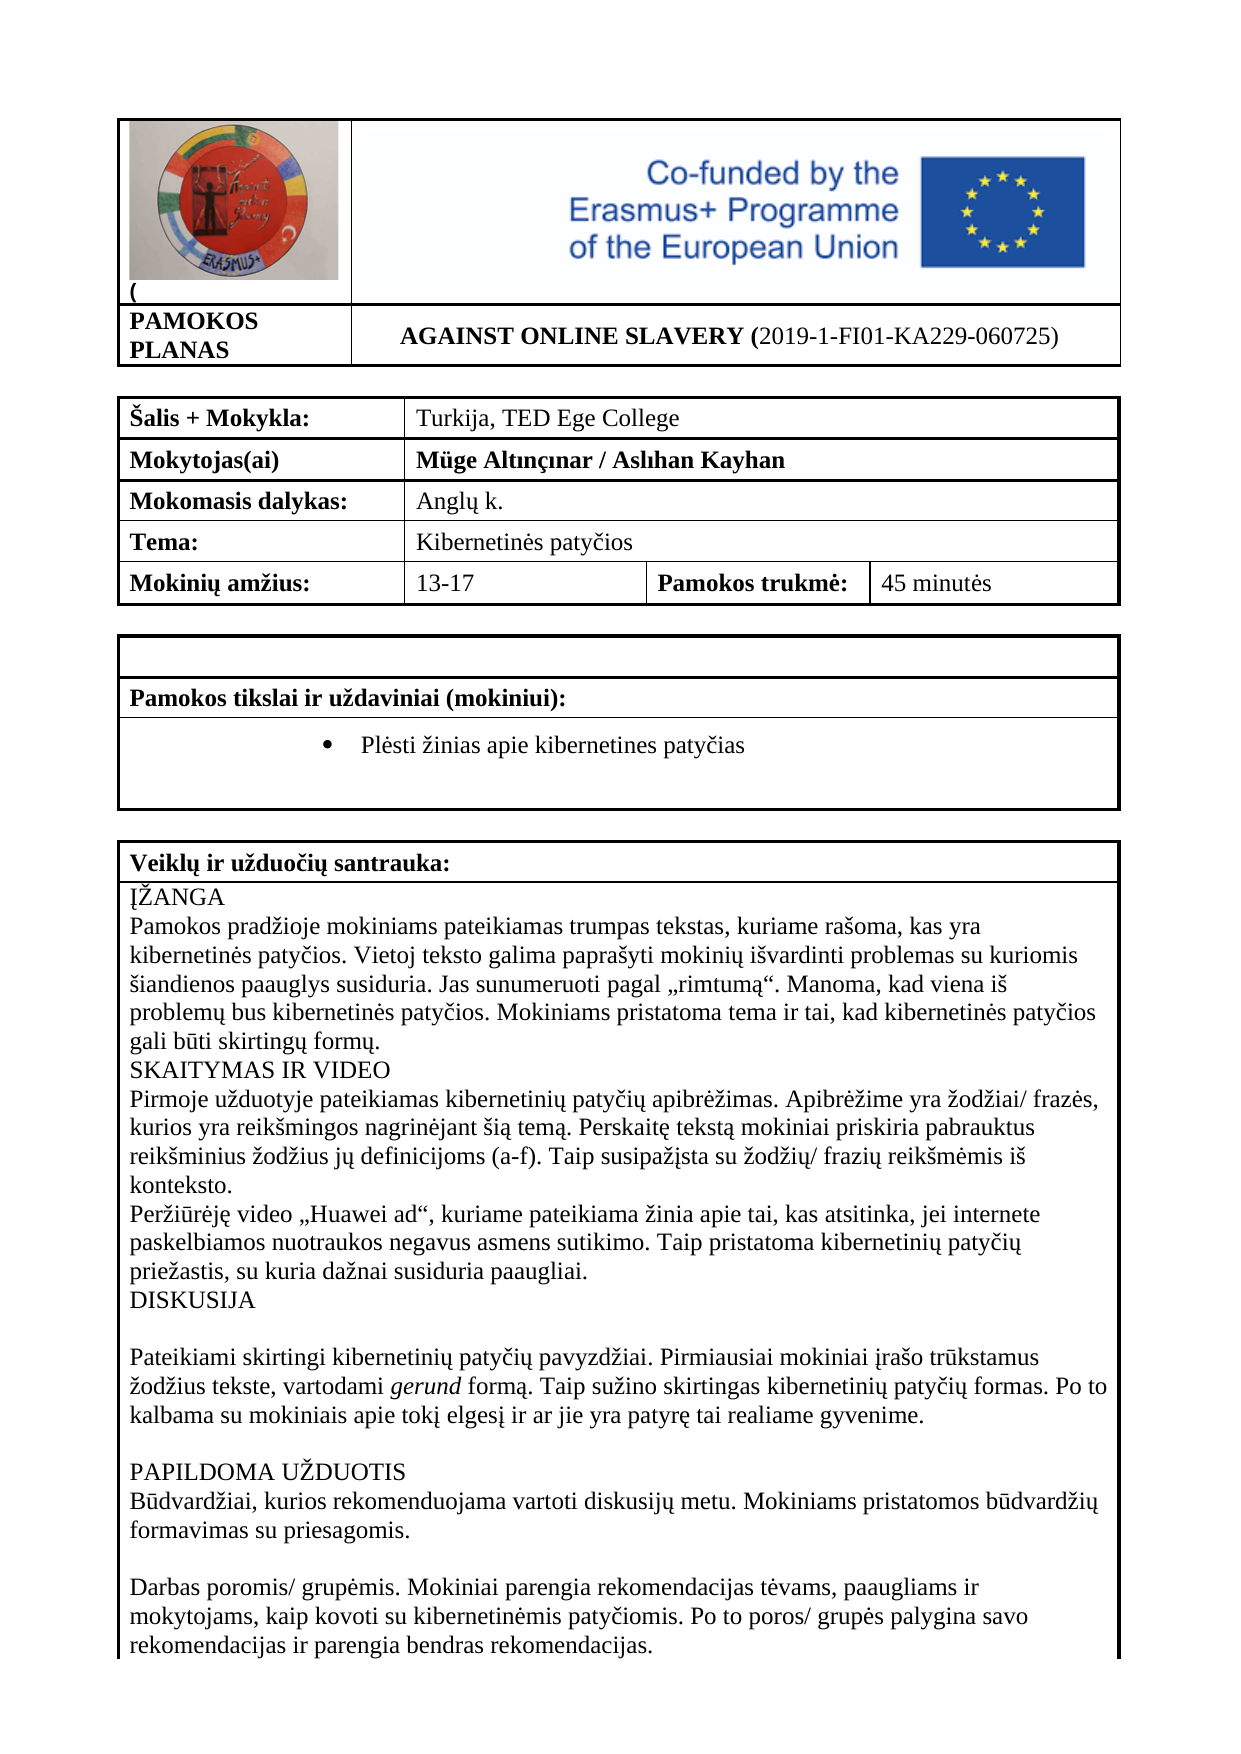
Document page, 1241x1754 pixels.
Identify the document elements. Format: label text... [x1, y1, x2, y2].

table_cell Pamokos tikslai ir uždaviniai (mokiniui): [120, 679, 1117, 717]
table_cell Tema: [120, 521, 404, 561]
table_cell Mokinių amžius: [120, 562, 404, 602]
table_header Turkija, TED Ege College [405, 399, 1117, 437]
table_cell Kibernetinės patyčios [405, 521, 1117, 561]
table_cell Mokytojas(ai) [120, 440, 404, 478]
table_cell PAMOKOS PLANAS [120, 306, 351, 364]
table_cell 13-17 [405, 562, 646, 602]
table_cell ĮŽANGA Pamokos pradžioje mokiniams pateikiamas trumpas tekstas, kuriame rašoma, kas yra kibernetinės patyčios. Vietoj teksto galima paprašyti mokinių išvardinti problemas su kuriomis šiandienos paauglys susiduria. Jas sunumeruoti pagal „rimtumą“. Manoma, kad viena iš problemų bus kibernetinės patyčios. Mokiniams pristatoma tema ir tai, kad kibernetinės patyčios gali būti skirtingų formų. SKAITYMAS IR VIDEO Pirmoje užduotyje pateikiamas kibernetinių patyčių apibrėžimas. Apibrėžime yra žodžiai/ frazės, kurios yra reikšmingos nagrinėjant šią temą. Perskaitę tekstą mokiniai priskiria pabrauktus reikšminius žodžius jų definicijoms (a-f). Taip susipažįsta su žodžių/ frazių reikšmėmis iš konteksto. Peržiūrėję video „Huawei ad“, kuriame pateikiama žinia apie tai, kas atsitinka, jei internete paskelbiamos nuotraukos negavus asmens sutikimo. Taip pristatoma kibernetinių patyčių priežastis, su kuria dažnai susiduria paaugliai. DISKUSIJA Pateikiami skirtingi kibernetinių patyčių pavyzdžiai. Pirmiausiai mokiniai įrašo trūkstamus žodžius tekste, vartodami gerund formą. Taip sužino skirtingas kibernetinių patyčių formas. Po to kalbama su mokiniais apie tokį elgesį ir ar jie yra patyrę tai realiame gyvenime. PAPILDOMA UŽDUOTIS Būdvardžiai, kurios rekomenduojama vartoti diskusijų metu. Mokiniams pristatomos būdvardžių formavimas su priesagomis. Darbas poromis/ grupėmis. Mokiniai parengia rekomendacijas tėvams, paaugliams ir mokytojams, kaip kovoti su kibernetinėmis patyčiomis. Po to poros/ grupės palygina savo rekomendacijas ir parengia bendras rekomendacijas. [120, 883, 1117, 1659]
table_cell Mokomasis dalykas: [120, 482, 404, 520]
table_header Šalis + Mokykla: [120, 399, 404, 437]
table_cell 45 minutės [871, 562, 1117, 602]
table_header [120, 638, 1117, 676]
table_header [352, 121, 1120, 303]
table_cell Plėsti žinias apie kibernetines patyčias [120, 718, 1117, 808]
table_cell Müge Altınçınar / Aslıhan Kayhan [405, 440, 1117, 478]
table_cell Anglų k. [405, 482, 1117, 520]
table_cell AGAINST ONLINE SLAVERY (2019-1-FI01-KA229-060725) [352, 306, 1120, 364]
table_cell Pamokos trukmė: [647, 562, 869, 602]
table_header ( [120, 121, 351, 303]
table_header Veiklų ir užduočių santrauka: [120, 843, 1117, 881]
